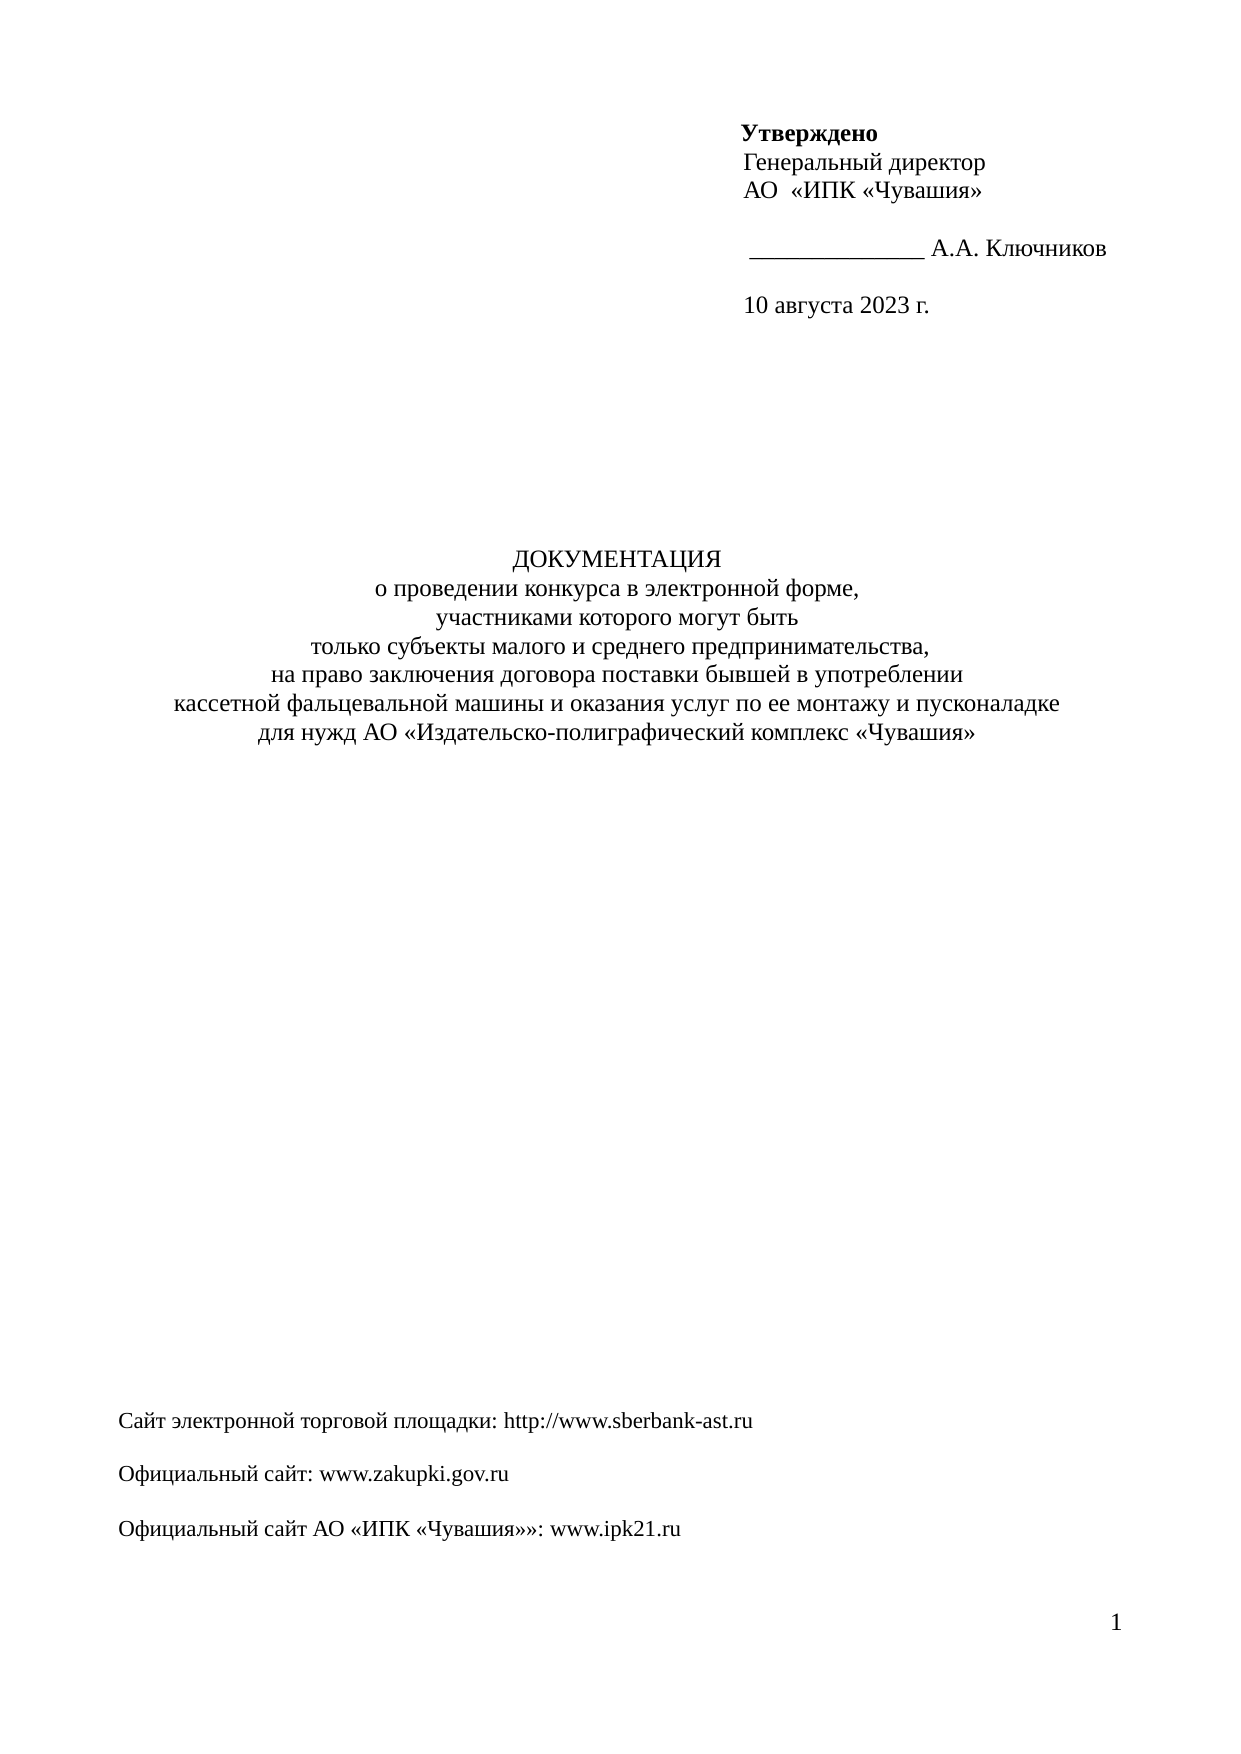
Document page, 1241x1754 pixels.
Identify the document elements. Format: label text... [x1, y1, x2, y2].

text для нужд АО «Издательско-полиграфический комплекс «Чувашия» [118, 717, 1122, 746]
text Утверждено [118, 118, 888, 147]
text Сайт электронной торговой площадки: http://www.sberbank-ast.ru [118, 1407, 1122, 1433]
text 10 августа 2023 г. [118, 291, 1122, 319]
text на право заключения договора поставки бывшей в употреблении [118, 659, 1122, 688]
text ______________ А.А. Ключников [118, 233, 1122, 262]
text ДОКУМЕНТАЦИЯ [118, 544, 1122, 573]
text только субъекты малого и среднего предпринимательства, [118, 631, 1122, 659]
text кассетной фальцевальной машины и оказания услуг по ее монтажу и пусконаладке [118, 688, 1122, 717]
text участниками которого могут быть [118, 602, 1122, 631]
text АО «ИПК «Чувашия» [118, 176, 1122, 204]
text Генеральный директор [118, 147, 1122, 176]
text Официальный сайт: www.zakupki.gov.ru [118, 1460, 1122, 1486]
text о проведении конкурса в электронной форме, [118, 573, 1122, 602]
text Официальный сайт АО «ИПК «Чувашия»»: www.ipk21.ru [118, 1515, 1122, 1541]
